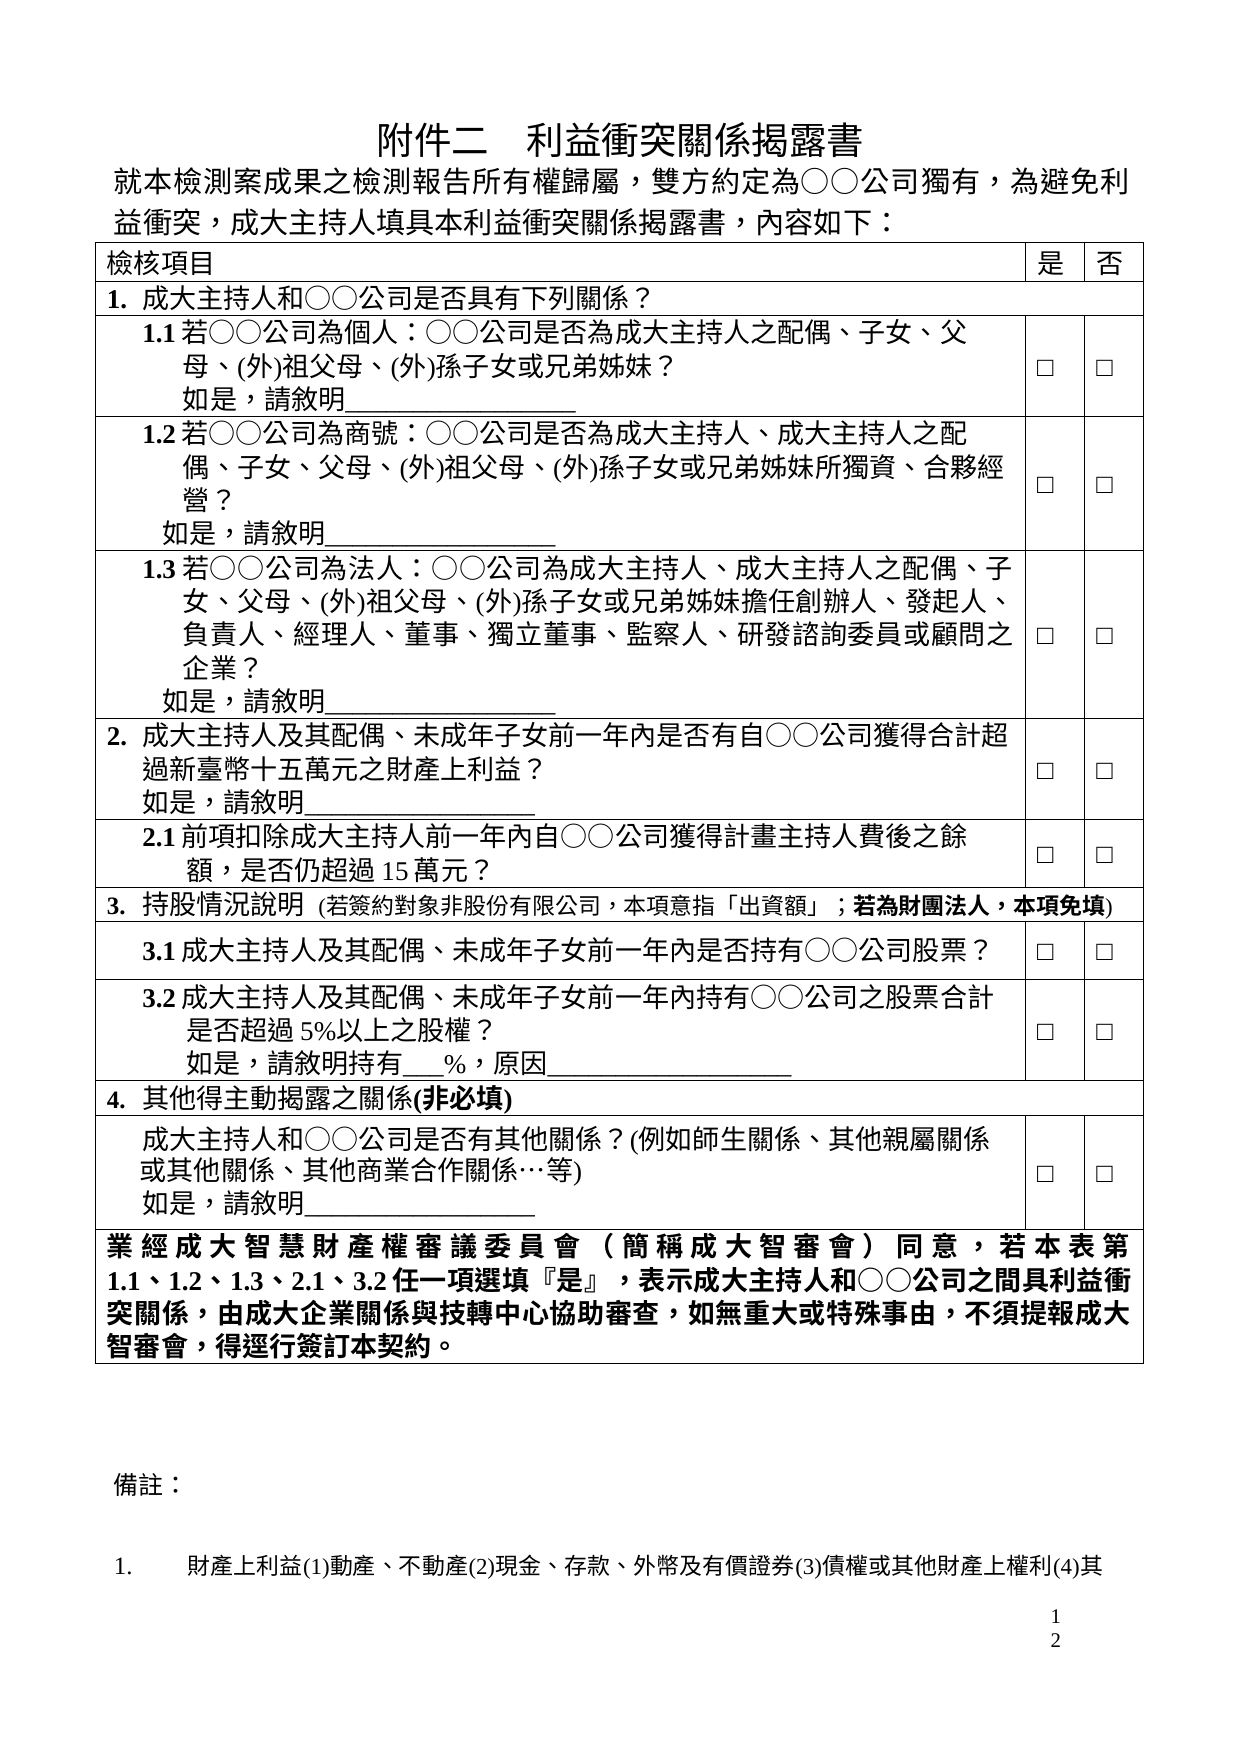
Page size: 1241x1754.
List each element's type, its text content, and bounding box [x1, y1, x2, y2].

table_cell □ [1026, 316, 1084, 416]
table_cell □ [1085, 1116, 1143, 1229]
table_cell □ [1026, 417, 1084, 550]
table_cell 持股情況說明 (若簽約對象非股份有限公司，本項意指「出資額」；若為財團法人，本項免填) [96, 888, 1143, 921]
table_cell □ [1085, 719, 1143, 819]
table_cell 成大主持人及其配偶、未成年子女前一年內是否有自○○公司獲得合計超過新臺幣十五萬元之財產上利益？ 如是，請敘明_________________ [96, 719, 1025, 819]
table_cell □ [1085, 551, 1143, 718]
table_cell □ [1026, 980, 1084, 1080]
table_cell 1.2若○○公司為商號：○○公司是否為成大主持人、成大主持人之配偶、子女、父母、(外)祖父母、(外)孫子女或兄弟姊妹所獨資、合夥經營？ 如是，請敘明_________________ [96, 417, 1025, 550]
table_header 否 [1085, 243, 1143, 281]
table_cell □ [1026, 1116, 1084, 1229]
text 附件二 利益衝突關係揭露書 [187, 96, 1053, 159]
table_cell □ [1085, 922, 1143, 979]
table_cell □ [1085, 316, 1143, 416]
table_cell □ [1085, 417, 1143, 550]
table_cell 1.3若○○公司為法人：○○公司為成大主持人、成大主持人之配偶、子女、父母、(外)祖父母、(外)孫子女或兄弟姊妹擔任創辦人、發起人、負責人、經理人、董事、獨立董事、監察人、研發諮詢委員或顧問之企業？ 如是，請敘明_________________ [96, 551, 1025, 718]
table_header 檢核項目 [96, 243, 1025, 281]
table_cell 成大主持人和○○公司是否有其他關係？(例如師生關係、其他親屬關係或其他關係、其他商業合作關係…等) 如是，請敘明_________________ [96, 1116, 1025, 1229]
table_cell □ [1026, 551, 1084, 718]
table_cell □ [1085, 980, 1143, 1080]
table_cell 3.2成大主持人及其配偶、未成年子女前一年內持有○○公司之股票合計是否超過5%以上之股權？ 如是，請敘明持有___%，原因__________________ [96, 980, 1025, 1080]
list 財產上利益(1)動產、不動產(2)現金、存款、外幣及有價證券(3)債權或其他財產上權利(4)其 [114, 1523, 1103, 1586]
text 備註： [114, 1442, 1103, 1504]
table_cell □ [1085, 820, 1143, 887]
table_cell 3.1成大主持人及其配偶、未成年子女前一年內是否持有○○公司股票？ [96, 922, 1025, 979]
table_cell 成大主持人和○○公司是否具有下列關係？ [96, 282, 1143, 315]
table_cell □ [1026, 820, 1084, 887]
table_cell 2.1前項扣除成大主持人前一年內自○○公司獲得計畫主持人費後之餘額，是否仍超過15萬元？ [96, 820, 1025, 887]
table_cell 1.1若○○公司為個人：○○公司是否為成大主持人之配偶、子女、父母、(外)祖父母、(外)孫子女或兄弟姊妹？ 如是，請敘明_________________ [96, 316, 1025, 416]
table_cell □ [1026, 719, 1084, 819]
table_cell 業經成大智慧財產權審議委員會（簡稱成大智審會）同意，若本表第1.1、1.2、1.3、2.1、3.2任一項選填『是』，表示成大主持人和○○公司之間具利益衝突關係，由成大企業關係與技轉中心協助審查，如無重大或特殊事由，不須提報成大智審會，得逕行簽訂本契約。 [96, 1230, 1143, 1363]
text 就本檢測案成果之檢測報告所有權歸屬，雙方約定為○○公司獨有，為避免利益衝突，成大主持人填具本利益衝突關係揭露書，內容如下： [114, 159, 1132, 242]
table_cell 其他得主動揭露之關係(非必填) [96, 1081, 1143, 1115]
table_cell □ [1026, 922, 1084, 979]
table_header 是 [1026, 243, 1084, 281]
